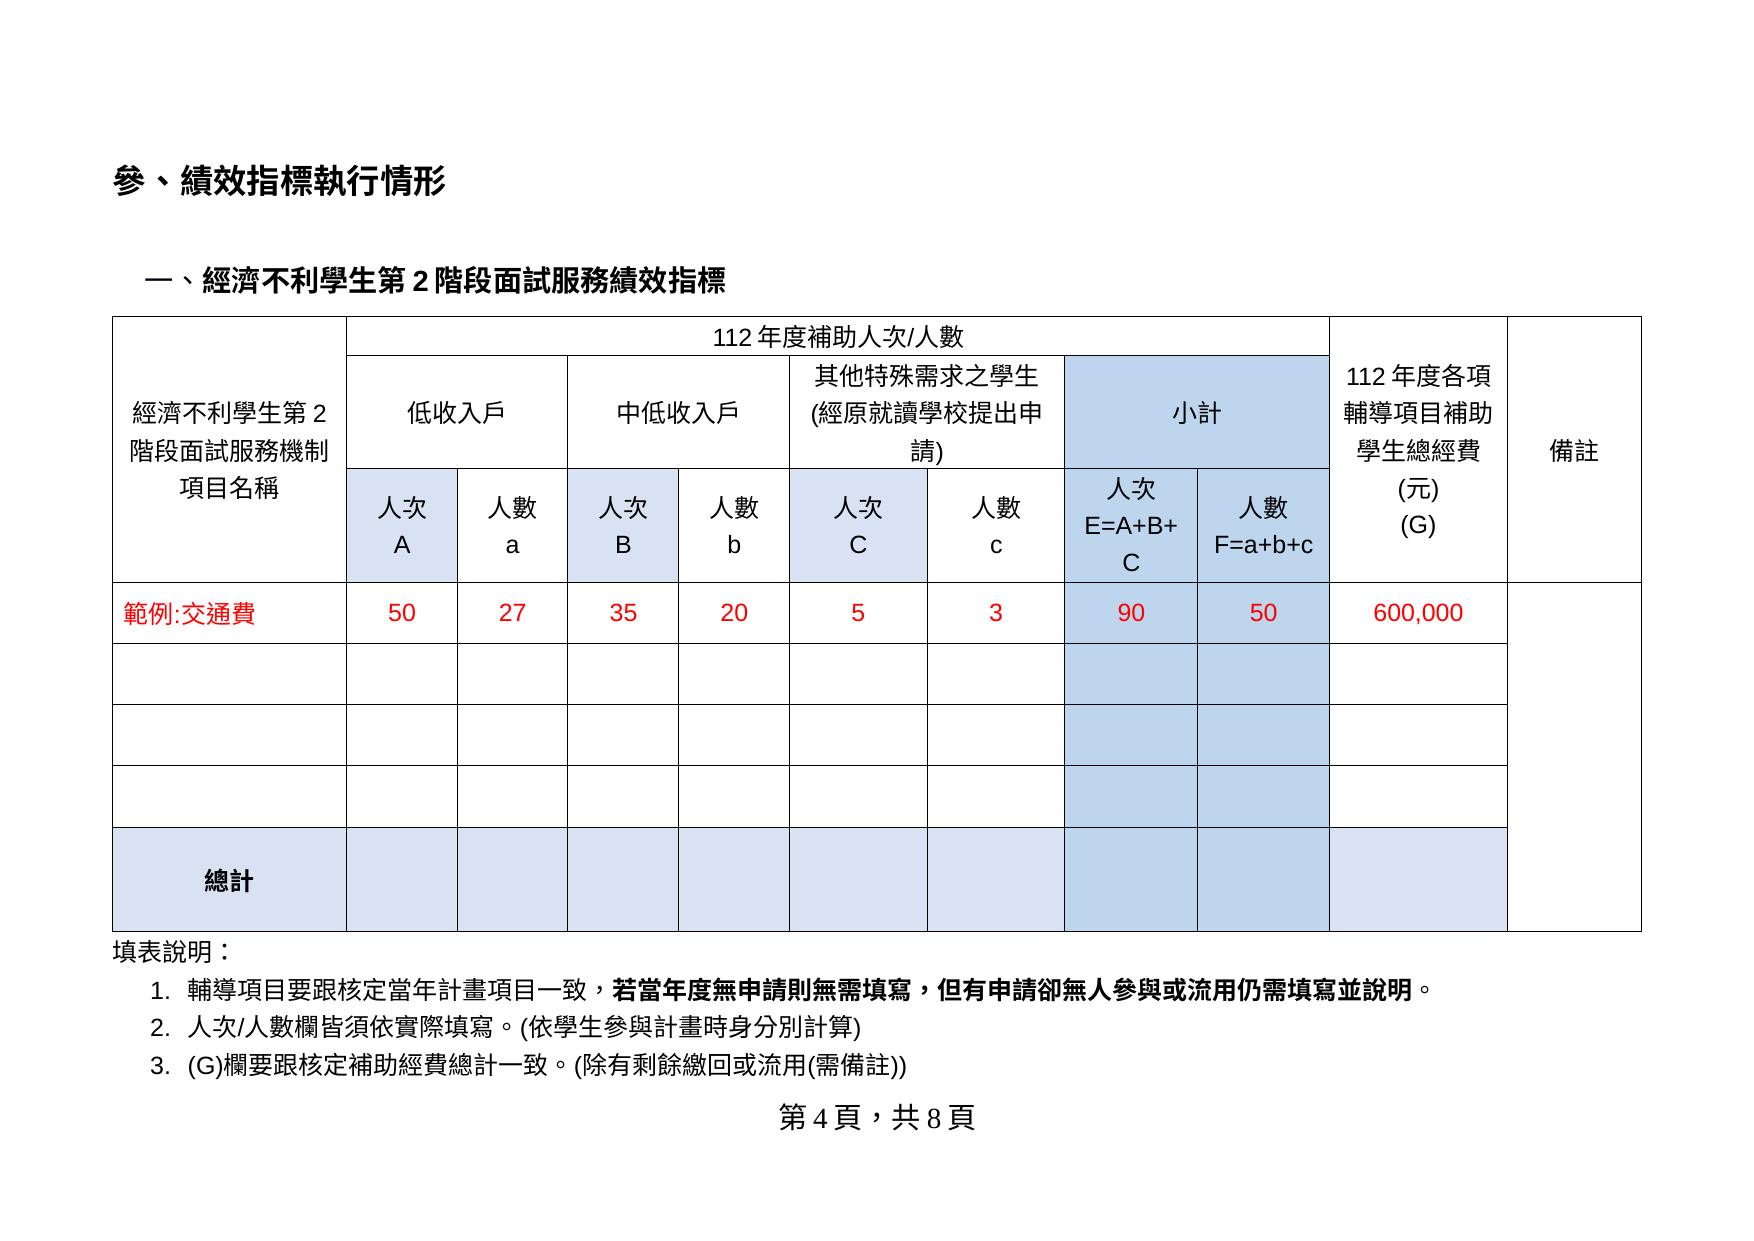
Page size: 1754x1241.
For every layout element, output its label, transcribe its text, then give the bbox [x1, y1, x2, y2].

table_cell [679, 644, 789, 704]
table_header 112年度各項輔導項目補助學生總經費(元) (G) [1330, 317, 1507, 582]
table_cell [568, 644, 678, 704]
table_cell 5 [790, 583, 927, 643]
table_cell [679, 705, 789, 765]
table_cell [928, 644, 1064, 704]
table_cell [928, 766, 1064, 827]
table_cell 小計 [1065, 356, 1329, 468]
table_header 112年度補助人次/人數 [347, 317, 1329, 354]
list 人次/人數欄皆須依實際填寫。(依學生參與計畫時身分別計算) [150, 1007, 1641, 1044]
table_cell [1330, 644, 1507, 704]
table_cell [1198, 828, 1329, 931]
table_cell 人數 F=a+b+c [1198, 469, 1329, 582]
table_cell [1065, 705, 1197, 765]
table_cell [790, 705, 927, 765]
text 填表說明： [112, 932, 1641, 969]
list 經濟不利學生第2階段面試服務績效指標 [144, 241, 1641, 316]
table_cell [458, 828, 567, 931]
table_cell [1330, 766, 1507, 827]
table_cell [568, 766, 678, 827]
table_cell 人次 E=A+B+C [1065, 469, 1197, 582]
table_cell [113, 644, 346, 704]
table_cell 總計 [113, 828, 346, 931]
table_cell [1198, 644, 1329, 704]
table_cell [113, 705, 346, 765]
table_cell 600,000 [1330, 583, 1507, 643]
table_cell 人數 b [679, 469, 789, 582]
table_cell 低收入戶 [347, 356, 567, 468]
table_cell 50 [347, 583, 457, 643]
table_cell [347, 705, 457, 765]
table_cell 範例:交通費 [113, 583, 346, 643]
table_cell [1065, 766, 1197, 827]
table_cell [1330, 828, 1507, 931]
table_cell 人次 C [790, 469, 927, 582]
table_cell [568, 828, 678, 931]
table_cell [1198, 705, 1329, 765]
table_cell [679, 766, 789, 827]
list 績效指標執行情形 [112, 151, 1641, 203]
table_cell 中低收入戶 [568, 356, 789, 468]
table_cell 人數 c [928, 469, 1064, 582]
table_cell 其他特殊需求之學生 (經原就讀學校提出申請) [790, 356, 1064, 468]
table_cell [458, 644, 567, 704]
table_cell 3 [928, 583, 1064, 643]
table_cell [347, 644, 457, 704]
table_cell [458, 705, 567, 765]
table_cell [1330, 705, 1507, 765]
table_cell 人次 A [347, 469, 457, 582]
table_cell [1065, 644, 1197, 704]
table_cell [458, 766, 567, 827]
table_cell [1198, 766, 1329, 827]
table_cell [1065, 828, 1197, 931]
table_cell [568, 705, 678, 765]
table_header 備註 [1508, 317, 1641, 582]
table_cell [1508, 583, 1641, 931]
list (G)欄要跟核定補助經費總計一致。(除有剩餘繳回或流用(需備註)) [150, 1044, 1641, 1082]
table_cell 50 [1198, 583, 1329, 643]
table_cell 人數 a [458, 469, 567, 582]
table_cell 35 [568, 583, 678, 643]
table_cell [679, 828, 789, 931]
table_header 經濟不利學生第2階段面試服務機制 項目名稱 [113, 317, 346, 582]
table_cell [113, 766, 346, 827]
table_cell [790, 766, 927, 827]
table_cell 27 [458, 583, 567, 643]
table_cell [928, 705, 1064, 765]
table_cell [928, 828, 1064, 931]
table_cell 90 [1065, 583, 1197, 643]
list 輔導項目要跟核定當年計畫項目一致，若當年度無申請則無需填寫，但有申請卻無人參與或流用仍需填寫並說明。 [150, 969, 1641, 1007]
table_cell [790, 644, 927, 704]
table_cell 人次 B [568, 469, 678, 582]
table_cell 20 [679, 583, 789, 643]
table_cell [347, 766, 457, 827]
table_cell [347, 828, 457, 931]
table_cell [790, 828, 927, 931]
